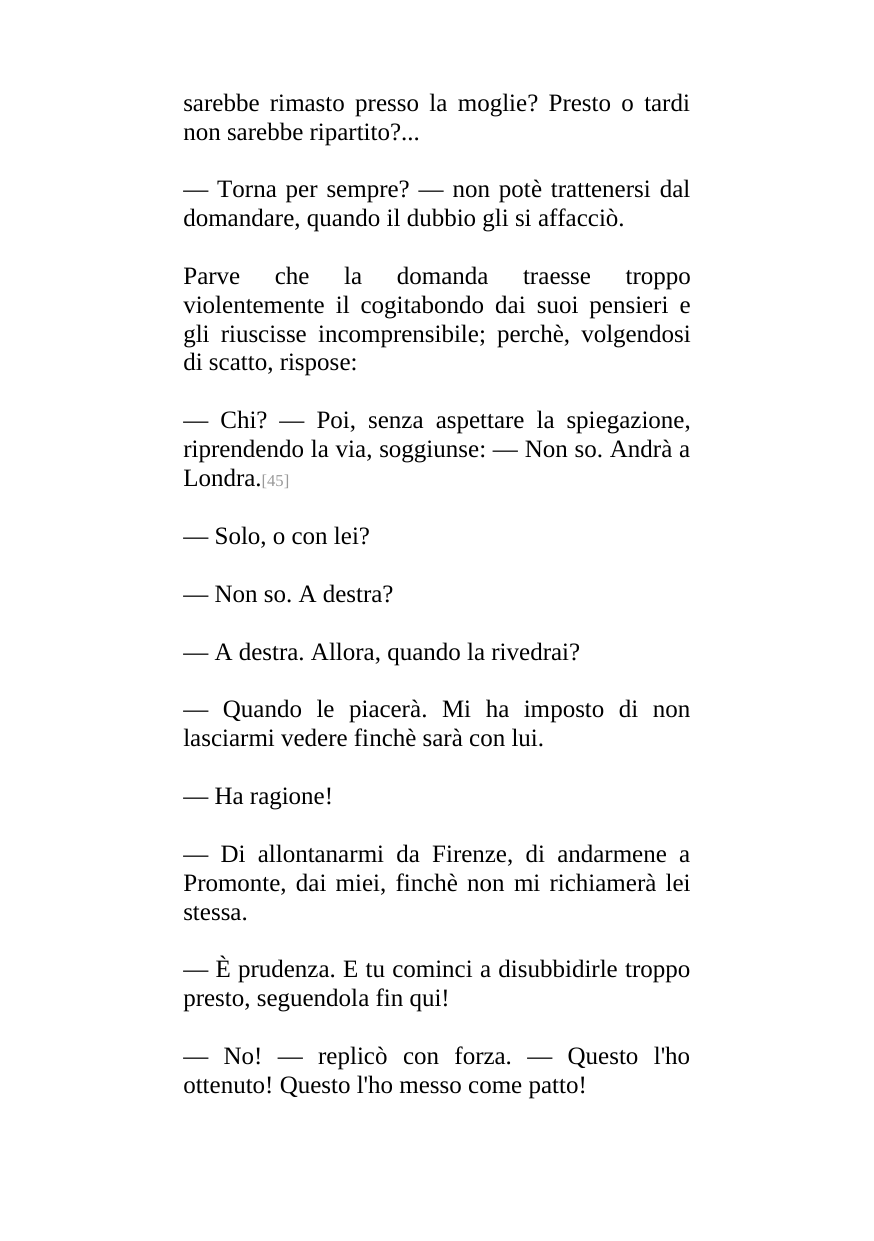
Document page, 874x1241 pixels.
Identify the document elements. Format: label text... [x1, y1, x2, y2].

text — Quando le piacerà. Mi ha imposto di non lasciarmi vedere finchè sarà con lui. [183, 694, 691, 752]
text — Di allontanarmi da Firenze, di andarmene a Promonte, dai miei, finchè non mi richiamerà lei stessa. [183, 839, 691, 925]
text sarebbe rimasto presso la moglie? Presto o tardi non sarebbe ripartito?... [183, 88, 691, 145]
text — È prudenza. E tu cominci a disubbidirle troppo presto, seguendola fin qui! [183, 954, 691, 1012]
text — No! — replicò con forza. — Questo l'ho ottenuto! Questo l'ho messo come patto! [183, 1041, 691, 1099]
text — Solo, o con lei? [183, 521, 691, 549]
text — Ha ragione! [183, 781, 691, 810]
text — Chi? — Poi, senza aspettare la spiegazione, riprendendo la via, soggiunse: — Non so. Andrà a Londra.[45] [183, 405, 691, 492]
text Parve che la domanda traesse troppo violentemente il cogitabondo dai suoi pensieri e gli riuscisse incomprensibile; perchè, volgendosi di scatto, rispose: [183, 261, 691, 376]
text — Torna per sempre? — non potè trattenersi dal domandare, quando il dubbio gli si affacciò. [183, 174, 691, 232]
text — A destra. Allora, quando la rivedrai? [183, 637, 691, 665]
text — Non so. A destra? [183, 579, 691, 607]
